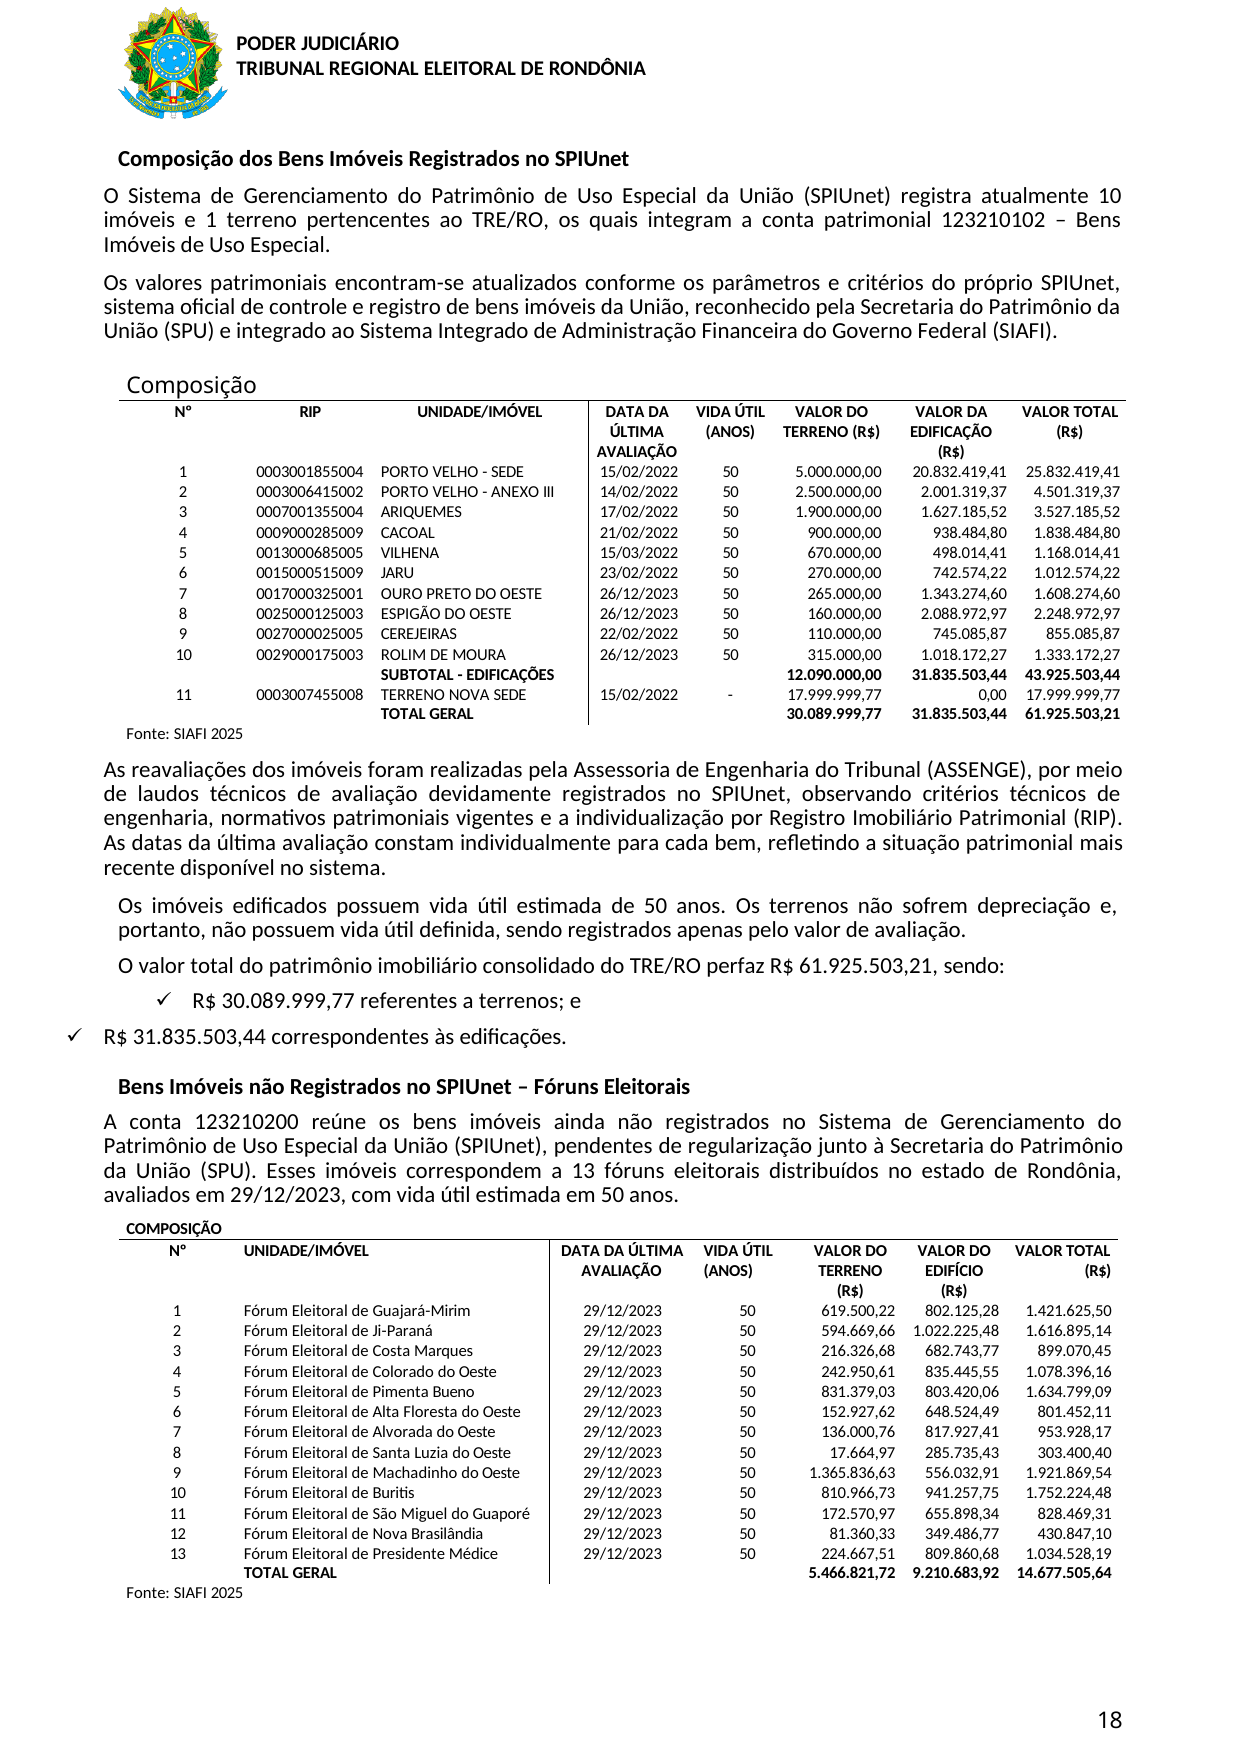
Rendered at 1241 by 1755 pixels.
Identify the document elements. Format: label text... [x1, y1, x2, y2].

table_cell Fórum Eleitoral de Guajará-Mirim [215, 1302, 549, 1322]
table_cell UNIDADE/IMÓVEL [373, 401, 588, 463]
table_cell 619.500,22 [790, 1302, 902, 1322]
table_cell VIDA ÚTIL (ANOS) [694, 1240, 790, 1302]
table_cell [550, 1584, 694, 1604]
table_cell 216.326,68 [790, 1342, 902, 1362]
table_cell 50 [694, 1505, 790, 1525]
table_cell TOTAL GERAL [215, 1565, 549, 1584]
table_cell Fórum Eleitoral de Buritis [215, 1484, 549, 1504]
table_cell 110.000,00 [774, 625, 894, 645]
table_cell 5 [119, 544, 223, 564]
table_cell [119, 666, 223, 686]
table_cell 81.360,33 [790, 1525, 902, 1545]
table_cell [589, 666, 687, 686]
table_cell 4 [119, 1363, 215, 1383]
table_cell 556.032,91 [902, 1464, 1006, 1484]
table_cell 50 [694, 1302, 790, 1322]
table_cell PORTO VELHO - ANEXO III [373, 483, 588, 503]
table_cell 50 [688, 585, 774, 605]
table_cell 0009000285009 [224, 524, 373, 544]
table_cell 2 [119, 1322, 215, 1342]
text Os imóveis edificados possuem vida útil estimada de 50 anos. Os terrenos não sofrem depreciação e, portanto, não possuem vida útil definida, sendo registrados apenas pelo valor de avaliação. [118, 894, 1152, 943]
table_cell 50 [694, 1322, 790, 1342]
table_cell 5.466.821,72 [790, 1565, 902, 1584]
table_cell 0029000175003 [224, 645, 373, 666]
table_cell 742.574,22 [895, 564, 1014, 584]
table_cell 21/02/2022 [589, 524, 687, 544]
table_cell 61.925.503,21 [1014, 706, 1126, 725]
table_cell [688, 666, 774, 686]
table_cell Fórum Eleitoral de Machadinho do Oeste [215, 1464, 549, 1484]
table_cell 801.452,11 [1006, 1403, 1118, 1423]
table_cell 1.168.014,41 [1014, 544, 1126, 564]
table_cell 2.248.972,97 [1014, 605, 1126, 625]
table_cell 23/02/2022 [589, 564, 687, 584]
table_cell 172.570,97 [790, 1505, 902, 1525]
table_cell 1.018.172,27 [895, 645, 1014, 666]
table_cell 0025000125003 [224, 605, 373, 625]
table_cell 29/12/2023 [550, 1424, 694, 1444]
table_cell 29/12/2023 [550, 1484, 694, 1504]
table_cell 900.000,00 [774, 524, 894, 544]
table_cell 1.022.225,48 [902, 1322, 1006, 1342]
table_cell 15/03/2022 [589, 544, 687, 564]
table_cell VIDA ÚTIL (ANOS) [688, 401, 774, 463]
table_cell 31.835.503,44 [895, 666, 1014, 686]
table_cell 1.421.625,50 [1006, 1302, 1118, 1322]
table_cell Nº [119, 401, 223, 463]
table_cell [119, 706, 223, 725]
table_cell 50 [688, 625, 774, 645]
table_cell 50 [688, 503, 774, 524]
table_cell VALOR DO EDIFÍCIO (R$) [902, 1240, 1006, 1302]
table_cell [895, 725, 1014, 745]
table_cell 1.608.274,60 [1014, 585, 1126, 605]
list R$ 31.835.503,44 correspondentes às edificações. [66, 1022, 1152, 1050]
table_cell 810.966,73 [790, 1484, 902, 1504]
table_cell - [688, 686, 774, 706]
text O Sistema de Gerenciamento do Patrimônio de Uso Especial da União (SPIUnet) registra atualmente 10 imóveis e 1 terreno pertencentes ao TRE/RO, os quais integram a conta patrimonial 123210102 – Bens Imóveis de Uso Especial. [103, 184, 1123, 258]
table_cell 803.420,06 [902, 1383, 1006, 1403]
table_cell 1.034.528,19 [1006, 1545, 1118, 1565]
table_cell Fonte: SIAFI 2025 [119, 1584, 550, 1604]
table_cell [694, 1565, 790, 1584]
table_cell VALOR DO TERRENO (R$) [790, 1240, 902, 1302]
table_cell 17.999.999,77 [1014, 686, 1126, 706]
table_cell 50 [688, 564, 774, 584]
table_cell 1 [119, 463, 223, 483]
table_cell 17.664,97 [790, 1444, 902, 1464]
table_cell 29/12/2023 [550, 1464, 694, 1484]
subtitle Composição dos Bens Imóveis Registrados no SPIUnet [118, 146, 1152, 172]
table_cell 14/02/2022 [589, 483, 687, 503]
table_cell 15/02/2022 [589, 686, 687, 706]
table_cell Fórum Eleitoral de Pimenta Bueno [215, 1383, 549, 1403]
table_cell 315.000,00 [774, 645, 894, 666]
table_cell 655.898,34 [902, 1505, 1006, 1525]
table_cell 50 [694, 1464, 790, 1484]
table_cell 817.927,41 [902, 1424, 1006, 1444]
table_cell 1.752.224,48 [1006, 1484, 1118, 1504]
table_cell 50 [688, 605, 774, 625]
text Os valores patrimoniais encontram-se atualizados conforme os parâmetros e critérios do próprio SPIUnet, sistema oficial de controle e registro de bens imóveis da União, reconhecido pela Secretaria do Patrimônio da União (SPU) e integrado ao Sistema Integrado de Administração Financeira do Governo Federal (SIAFI). [103, 271, 1122, 345]
table_cell Nº [119, 1240, 215, 1302]
table_cell 1.333.172,27 [1014, 645, 1126, 666]
table_cell 10 [119, 1484, 215, 1504]
table_cell 50 [694, 1525, 790, 1545]
table_cell 7 [119, 585, 223, 605]
table_cell ARIQUEMES [373, 503, 588, 524]
table_cell 303.400,40 [1006, 1444, 1118, 1464]
table_cell ESPIGÃO DO OESTE [373, 605, 588, 625]
table_cell 11 [119, 1505, 215, 1525]
table_cell 938.484,80 [895, 524, 1014, 544]
table_cell 50 [688, 463, 774, 483]
table_cell 1.012.574,22 [1014, 564, 1126, 584]
table_cell 1.900.000,00 [774, 503, 894, 524]
table_cell 50 [694, 1403, 790, 1423]
table_cell 17/02/2022 [589, 503, 687, 524]
table_cell Fórum Eleitoral de Alta Floresta do Oeste [215, 1403, 549, 1423]
table_cell [1006, 1584, 1118, 1604]
text As reavaliações dos imóveis foram realizadas pela Assessoria de Engenharia do Tribunal (ASSENGE), por meio de laudos técnicos de avaliação devidamente registrados no SPIUnet, observando critérios técnicos de engenharia, normativos patrimoniais vigentes e a individualização por Registro Imobiliário Patrimonial (RIP). As datas da última avaliação constam individualmente para cada bem, refletindo a situação patrimonial mais recente disponível no sistema. [103, 757, 1123, 881]
table_cell 0003006415002 [224, 483, 373, 503]
table_cell 26/12/2023 [589, 585, 687, 605]
table_cell 15/02/2022 [589, 463, 687, 483]
table_cell 855.085,87 [1014, 625, 1126, 645]
table_cell [688, 725, 774, 745]
table_cell 809.860,68 [902, 1545, 1006, 1565]
table_cell 498.014,41 [895, 544, 1014, 564]
table_cell 8 [119, 605, 223, 625]
table_cell 25.832.419,41 [1014, 463, 1126, 483]
table_cell [550, 1565, 694, 1584]
table_cell 17.999.999,77 [774, 686, 894, 706]
table_cell 50 [694, 1545, 790, 1565]
table_cell 941.257,75 [902, 1484, 1006, 1504]
table_cell 648.524,49 [902, 1403, 1006, 1423]
table_cell 831.379,03 [790, 1383, 902, 1403]
table_cell VILHENA [373, 544, 588, 564]
table_cell 265.000,00 [774, 585, 894, 605]
table_cell 50 [688, 524, 774, 544]
table_cell 2.500.000,00 [774, 483, 894, 503]
table_cell 13 [119, 1545, 215, 1565]
table_cell 20.832.419,41 [895, 463, 1014, 483]
table_cell 1.634.799,09 [1006, 1383, 1118, 1403]
table_cell VALOR TOTAL (R$) [1014, 401, 1126, 463]
table_cell 8 [119, 1444, 215, 1464]
table_cell 0,00 [895, 686, 1014, 706]
table_cell VALOR DO TERRENO (R$) [774, 401, 894, 463]
table_cell RIP [224, 401, 373, 463]
table_cell DATA DA ÚLTIMA AVALIAÇÃO [550, 1240, 694, 1302]
list R$ 30.089.999,77 referentes a terrenos; e [155, 987, 1152, 1015]
table_cell 43.925.503,44 [1014, 666, 1126, 686]
table_cell Fórum Eleitoral de São Miguel do Guaporé [215, 1505, 549, 1525]
table_cell Fórum Eleitoral de Nova Brasilândia [215, 1525, 549, 1545]
table_cell 285.735,43 [902, 1444, 1006, 1464]
table_cell 50 [694, 1363, 790, 1383]
table_cell 22/02/2022 [589, 625, 687, 645]
table_cell [1014, 725, 1126, 745]
table_cell Fórum Eleitoral de Presidente Médice [215, 1545, 549, 1565]
table_cell [589, 706, 687, 725]
table_cell CEREJEIRAS [373, 625, 588, 645]
table_cell [688, 706, 774, 725]
table_cell 2.001.319,37 [895, 483, 1014, 503]
table_cell 3 [119, 1342, 215, 1362]
table_cell Fórum Eleitoral de Alvorada do Oeste [215, 1424, 549, 1444]
table_cell 6 [119, 564, 223, 584]
table_cell TERRENO NOVA SEDE [373, 686, 588, 706]
table_cell 50 [688, 645, 774, 666]
table_cell PORTO VELHO - SEDE [373, 463, 588, 483]
table_cell 899.070,45 [1006, 1342, 1118, 1362]
table_cell 29/12/2023 [550, 1322, 694, 1342]
table_cell [902, 1584, 1006, 1604]
table_cell 828.469,31 [1006, 1505, 1118, 1525]
table_cell 3.527.185,52 [1014, 503, 1126, 524]
table_cell 802.125,28 [902, 1302, 1006, 1322]
table_cell VALOR DA EDIFICAÇÃO (R$) [895, 401, 1014, 463]
table_cell 0017000325001 [224, 585, 373, 605]
table_cell 12 [119, 1525, 215, 1545]
table_cell 2.088.972,97 [895, 605, 1014, 625]
table_cell 9 [119, 625, 223, 645]
table_cell 953.928,17 [1006, 1424, 1118, 1444]
table_cell [224, 666, 373, 686]
table_cell 11 [119, 686, 223, 706]
table_cell 430.847,10 [1006, 1525, 1118, 1545]
table_cell 1.343.274,60 [895, 585, 1014, 605]
table_cell 10 [119, 645, 223, 666]
table_cell 50 [688, 483, 774, 503]
table_cell 50 [694, 1484, 790, 1504]
table_cell 30.089.999,77 [774, 706, 894, 725]
table_cell 1.838.484,80 [1014, 524, 1126, 544]
table_cell 1.921.869,54 [1006, 1464, 1118, 1484]
table_cell 26/12/2023 [589, 605, 687, 625]
table_cell OURO PRETO DO OESTE [373, 585, 588, 605]
table_cell 50 [688, 544, 774, 564]
table_cell 0027000025005 [224, 625, 373, 645]
table_cell CACOAL [373, 524, 588, 544]
table_cell JARU [373, 564, 588, 584]
table_cell 242.950,61 [790, 1363, 902, 1383]
table_cell 29/12/2023 [550, 1505, 694, 1525]
table_cell UNIDADE/IMÓVEL [215, 1240, 549, 1302]
table_header Composição [119, 377, 1126, 400]
table_cell Fórum Eleitoral de Costa Marques [215, 1342, 549, 1362]
table_cell Fórum Eleitoral de Santa Luzia do Oeste [215, 1444, 549, 1464]
table_cell 3 [119, 503, 223, 524]
table_cell [790, 1584, 902, 1604]
table_cell TOTAL GERAL [373, 706, 588, 725]
table_cell 670.000,00 [774, 544, 894, 564]
table_cell ROLIM DE MOURA [373, 645, 588, 666]
table_cell 5.000.000,00 [774, 463, 894, 483]
table_cell 29/12/2023 [550, 1403, 694, 1423]
table_cell [119, 1565, 215, 1584]
table_cell 14.677.505,64 [1006, 1565, 1118, 1584]
table_cell 29/12/2023 [550, 1342, 694, 1362]
table_cell 1.627.185,52 [895, 503, 1014, 524]
table_cell 1.616.895,14 [1006, 1322, 1118, 1342]
table_cell 7 [119, 1424, 215, 1444]
table_cell 50 [694, 1424, 790, 1444]
table_cell 136.000,76 [790, 1424, 902, 1444]
table_cell 2 [119, 483, 223, 503]
table_cell 745.085,87 [895, 625, 1014, 645]
table_cell 0003007455008 [224, 686, 373, 706]
table_cell 1 [119, 1302, 215, 1322]
table_cell 50 [694, 1342, 790, 1362]
table_cell 31.835.503,44 [895, 706, 1014, 725]
table_cell 594.669,66 [790, 1322, 902, 1342]
text O valor total do patrimônio imobiliário consolidado do TRE/RO perfaz R$ 61.925.503,21, sendo: [118, 951, 1152, 979]
table_cell 349.486,77 [902, 1525, 1006, 1545]
table_cell 160.000,00 [774, 605, 894, 625]
text A conta 123210200 reúne os bens imóveis ainda não registrados no Sistema de Gerenciamento do Patrimônio de Uso Especial da União (SPIUnet), pendentes de regularização junto à Secretaria do Patrimônio da União (SPU). Esses imóveis correspondem a 13 fóruns eleitorais distribuídos no estado de Rondônia, avaliados em 29/12/2023, com vida útil estimada em 50 anos. [103, 1110, 1123, 1209]
table_cell 12.090.000,00 [774, 666, 894, 686]
table_cell [774, 725, 894, 745]
table_cell 50 [694, 1444, 790, 1464]
table_cell 0003001855004 [224, 463, 373, 483]
table_cell 6 [119, 1403, 215, 1423]
table_cell VALOR TOTAL (R$) [1006, 1240, 1118, 1302]
table_cell 1.365.836,63 [790, 1464, 902, 1484]
table_cell 26/12/2023 [589, 645, 687, 666]
table_cell [694, 1584, 790, 1604]
table_cell 0007001355004 [224, 503, 373, 524]
table_cell 29/12/2023 [550, 1545, 694, 1565]
table_header COMPOSIÇÃO [119, 1222, 1118, 1239]
table_cell 270.000,00 [774, 564, 894, 584]
table_cell 682.743,77 [902, 1342, 1006, 1362]
subtitle Bens Imóveis não Registrados no SPIUnet – Fóruns Eleitorais [118, 1072, 1152, 1100]
table_cell [589, 725, 687, 745]
table_cell 4.501.319,37 [1014, 483, 1126, 503]
table_cell [224, 706, 373, 725]
table_cell DATA DA ÚLTIMA AVALIAÇÃO [589, 401, 687, 463]
table_cell 29/12/2023 [550, 1383, 694, 1403]
table_cell 224.667,51 [790, 1545, 902, 1565]
table_cell 0015000515009 [224, 564, 373, 584]
table_cell 5 [119, 1383, 215, 1403]
table_cell Fonte: SIAFI 2025 [119, 725, 589, 745]
table_cell 29/12/2023 [550, 1525, 694, 1545]
table_cell Fórum Eleitoral de Ji-Paraná [215, 1322, 549, 1342]
table_cell 1.078.396,16 [1006, 1363, 1118, 1383]
table_cell 29/12/2023 [550, 1444, 694, 1464]
table_cell 152.927,62 [790, 1403, 902, 1423]
table_cell Fórum Eleitoral de Colorado do Oeste [215, 1363, 549, 1383]
table_cell 9.210.683,92 [902, 1565, 1006, 1584]
table_cell 4 [119, 524, 223, 544]
table_cell 0013000685005 [224, 544, 373, 564]
table_cell 29/12/2023 [550, 1302, 694, 1322]
table_cell 9 [119, 1464, 215, 1484]
table_cell 50 [694, 1383, 790, 1403]
table_cell 29/12/2023 [550, 1363, 694, 1383]
table_cell 835.445,55 [902, 1363, 1006, 1383]
table_cell SUBTOTAL - EDIFICAÇÕES [373, 666, 588, 686]
